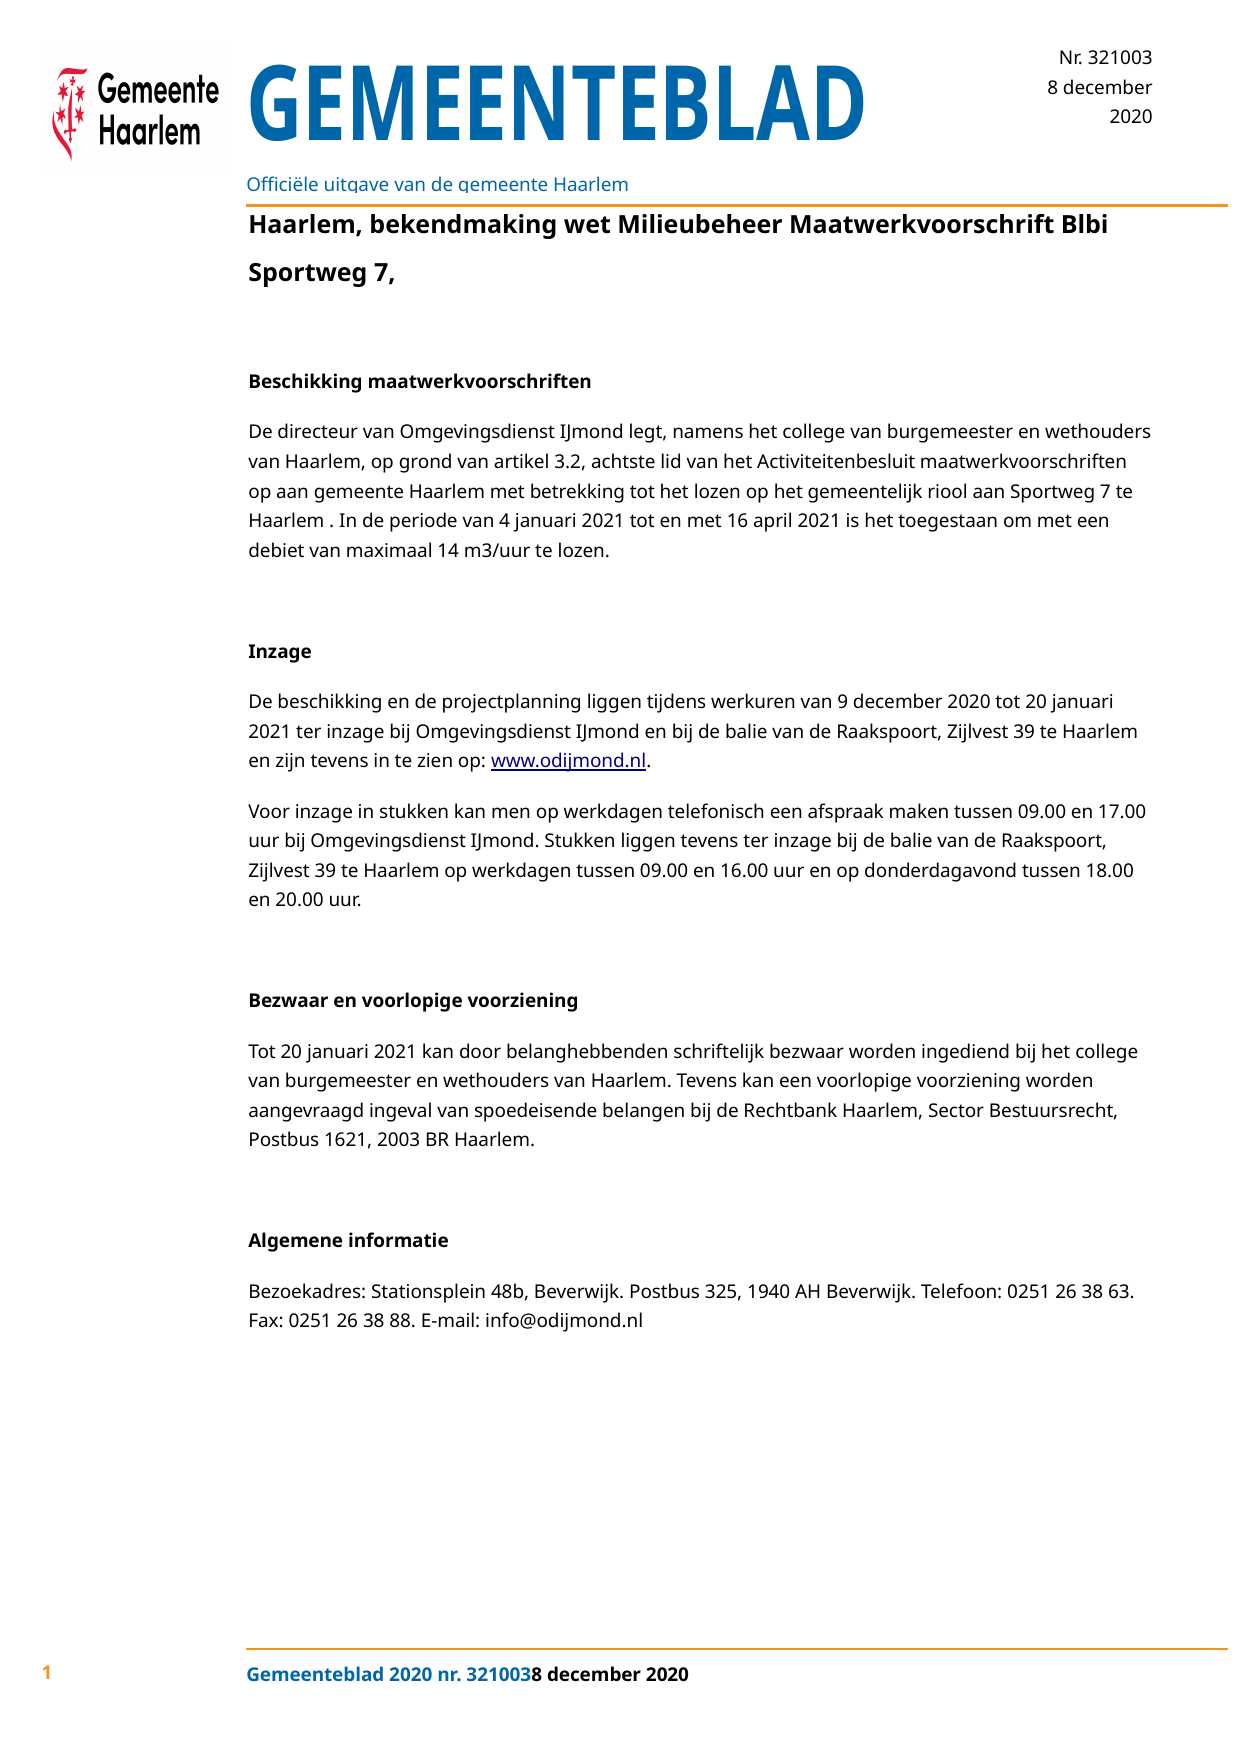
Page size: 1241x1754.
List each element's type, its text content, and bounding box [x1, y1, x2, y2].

text Algemene informatie [248, 1227, 1152, 1253]
text De beschikking en de projectplanning liggen tijdens werkuren van 9 december 2020 tot 20 januari 2021 ter inzage bij Omgevingsdienst IJmond en bij de balie van de Raakspoort, Zijlvest 39 te Haarlem en zijn tevens in te zien op: www.odijmond.nl. [248, 688, 1152, 773]
text Inzage [248, 638, 1152, 664]
text Bezwaar en voorlopige voorziening [248, 987, 1152, 1013]
text Haarlem, bekendmaking wet Milieubeheer Maatwerkvoorschrift Blbi Sportweg 7, [248, 207, 1152, 288]
text Voor inzage in stukken kan men op werkdagen telefonisch een afspraak maken tussen 09.00 en 17.00 uur bij Omgevingsdienst IJmond. Stukken liggen tevens ter inzage bij de balie van de Raakspoort, Zijlvest 39 te Haarlem op werkdagen tussen 09.00 en 16.00 uur en op donderdagavond tussen 18.00 en 20.00 uur. [248, 798, 1152, 912]
text Beschikking maatwerkvoorschriften [248, 368, 1152, 394]
picture [41, 47, 231, 172]
text Tot 20 januari 2021 kan door belanghebbenden schriftelijk bezwaar worden ingediend bij het college van burgemeester en wethouders van Haarlem. Tevens kan een voorlopige voorziening worden aangevraagd ingeval van spoedeisende belangen bij de Rechtbank Haarlem, Sector Bestuursrecht, Postbus 1621, 2003 BR Haarlem. [248, 1038, 1152, 1152]
text De directeur van Omgevingsdienst IJmond legt, namens het college van burgemeester en wethouders van Haarlem, op grond van artikel 3.2, achtste lid van het Activiteitenbesluit maatwerkvoorschriften op aan gemeente Haarlem met betrekking tot het lozen op het gemeentelijk riool aan Sportweg 7 te Haarlem . In de periode van 4 januari 2021 tot en met 16 april 2021 is het toegestaan om met een debiet van maximaal 14 m3/uur te lozen. [248, 419, 1152, 563]
text Bezoekadres: Stationsplein 48b, Beverwijk. Postbus 325, 1940 AH Beverwijk. Telefoon: 0251 26 38 63. Fax: 0251 26 38 88. E-mail: info@odijmond.nl [248, 1278, 1152, 1333]
